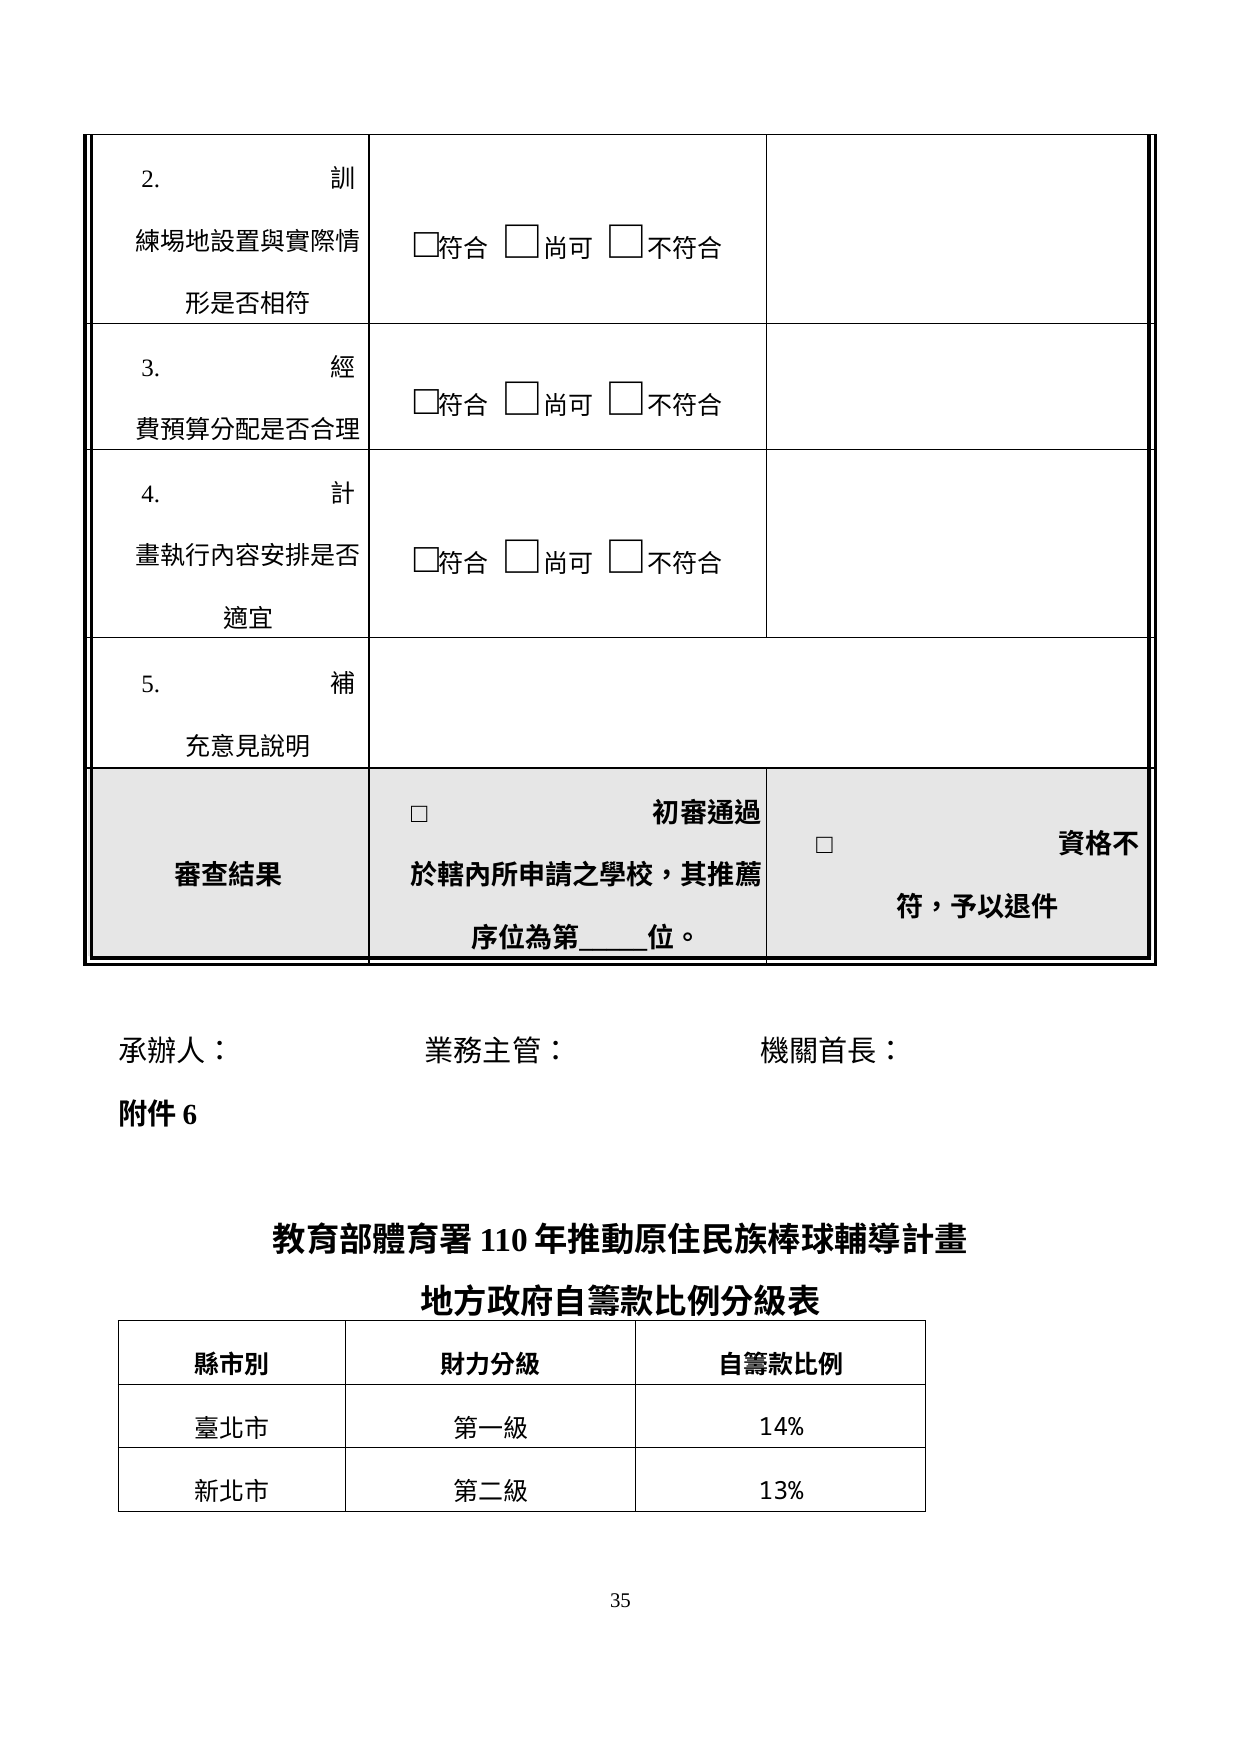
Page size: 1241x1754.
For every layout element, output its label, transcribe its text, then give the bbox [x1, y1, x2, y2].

table_cell 審查結果 [93, 769, 368, 956]
table_header 縣市別 [119, 1321, 345, 1383]
table_cell [767, 450, 1147, 637]
text 地方政府自籌款比例分級表 [118, 1257, 1122, 1320]
table_cell 經費預算分配是否合理 [93, 324, 368, 449]
table_cell 補充意見說明 [93, 638, 368, 767]
table_cell [767, 135, 1147, 323]
text 承辦人： 業務主管： 機關首長： [118, 1007, 1122, 1070]
table_cell 新北市 [119, 1448, 345, 1511]
table_cell 訓練埸地設置與實際情形是否相符 [93, 135, 368, 323]
table_cell 資格不符，予以退件 [767, 769, 1147, 956]
table_cell [767, 324, 1147, 449]
table_cell 初審通過 於轄內所申請之學校，其推薦序位為第_____位。 [370, 769, 766, 956]
table_cell □符合 □尚可 □不符合 [370, 135, 766, 323]
table_cell 臺北市 [119, 1385, 345, 1447]
table_header 自籌款比例 [636, 1321, 925, 1383]
table_cell 14% [636, 1385, 925, 1447]
table_cell 第二級 [346, 1448, 635, 1511]
table_cell [370, 638, 1147, 767]
table_cell 計畫執行內容安排是否適宜 [93, 450, 368, 637]
table_cell □符合 □尚可 □不符合 [370, 324, 766, 449]
table_header 財力分級 [346, 1321, 635, 1383]
text 教育部體育署110年推動原住民族棒球輔導計畫 [118, 1195, 1122, 1257]
table_cell 第一級 [346, 1385, 635, 1447]
text 附件6 [118, 1070, 1122, 1132]
table_cell □符合 □尚可 □不符合 [370, 450, 766, 637]
table_cell 13% [636, 1448, 925, 1511]
